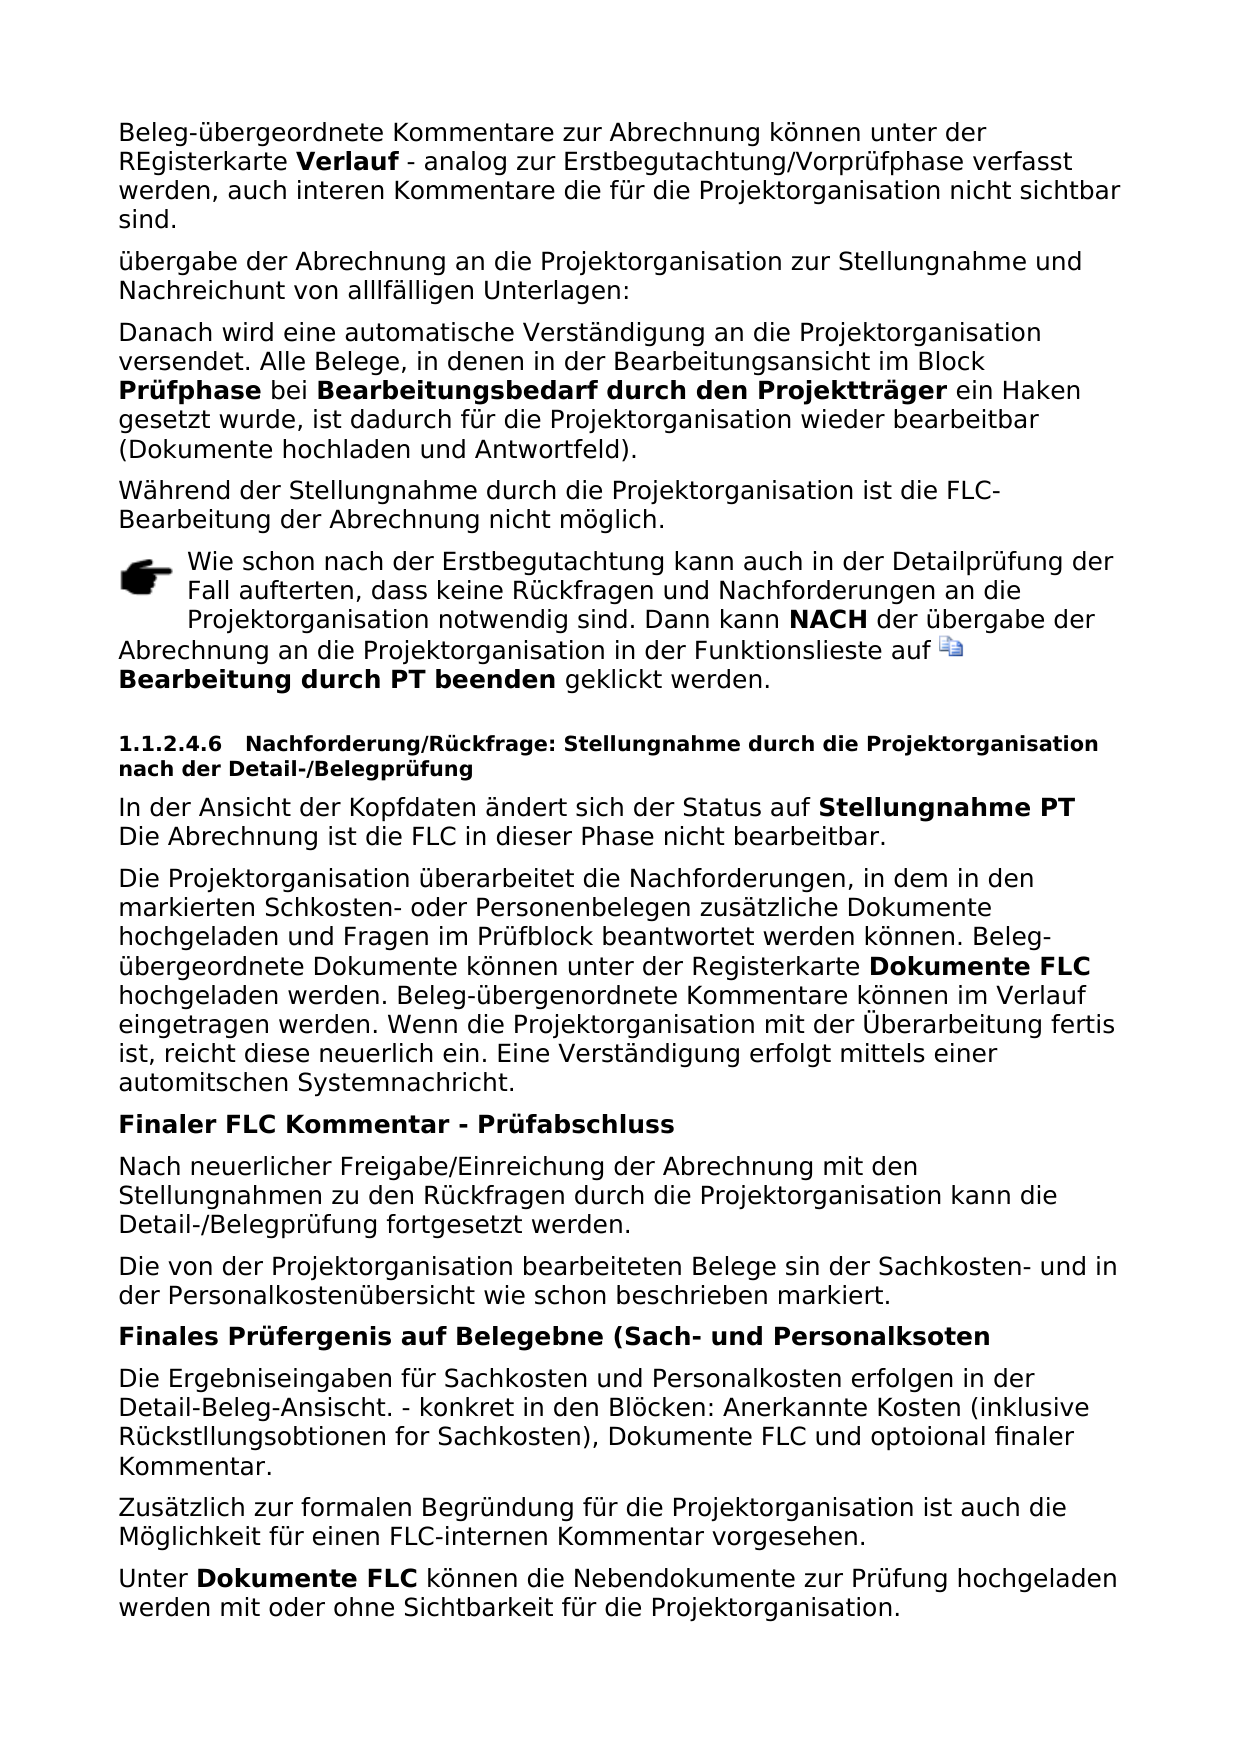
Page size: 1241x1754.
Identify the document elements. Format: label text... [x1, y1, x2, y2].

text Die von der Projektorganisation bearbeiteten Belege sin der Sachkosten- und in der Personalkostenübersicht wie schon beschrieben markiert. [118, 1252, 1122, 1310]
text In der Ansicht der Kopfdaten ändert sich der Status auf Stellungnahme PT Die Abrechnung ist die FLC in dieser Phase nicht bearbeitbar. [118, 793, 1122, 852]
text Unter Dokumente FLC können die Nebendokumente zur Prüfung hochgeladen werden mit oder ohne Sichtbarkeit für die Projektorganisation. [118, 1564, 1122, 1623]
picture [118, 547, 187, 615]
text Während der Stellungnahme durch die Projektorganisation ist die FLC-Bearbeitung der Abrechnung nicht möglich. [118, 476, 1122, 535]
picture [939, 634, 964, 660]
text Wie schon nach der Erstbegutachtung kann auch in der Detailprüfung der Fall aufterten, dass keine Rückfragen und Nachforderungen an die Projektorganisation notwendig sind. Dann kann NACH der übergabe der Abrechnung an die Projektorganisation in der Funktionslieste auf Bearbeitung durch PT beenden geklickt werden. [118, 547, 1122, 695]
text Beleg-übergeordnete Kommentare zur Abrechnung können unter der REgisterkarte Verlauf - analog zur Erstbegutachtung/Vorprüfphase verfasst werden, auch interen Kommentare die für die Projektorganisation nicht sichtbar sind. [118, 118, 1122, 235]
text Zusätzlich zur formalen Begründung für die Projektorganisation ist auch die Möglichkeit für einen FLC-internen Kommentar vorgesehen. [118, 1493, 1122, 1552]
text Die Projektorganisation überarbeitet die Nachforderungen, in dem in den markierten Schkosten- oder Personenbelegen zusätzliche Dokumente hochgeladen und Fragen im Prüfblock beantwortet werden können. Beleg-übergeordnete Dokumente können unter der Registerkarte Dokumente FLC hochgeladen werden. Beleg-übergenordnete Kommentare können im Verlauf eingetragen werden. Wenn die Projektorganisation mit der Überarbeitung fertis ist, reicht diese neuerlich ein. Eine Verständigung erfolgt mittels einer automitschen Systemnachricht. [118, 864, 1122, 1098]
text Die Ergebniseingaben für Sachkosten und Personalkosten erfolgen in der Detail-Beleg-Ansischt. - konkret in den Blöcken: Anerkannte Kosten (inklusive Rückstllungsobtionen for Sachkosten), Dokumente FLC und optoional finaler Kommentar. [118, 1364, 1122, 1481]
text Nach neuerlicher Freigabe/Einreichung der Abrechnung mit den Stellungnahmen zu den Rückfragen durch die Projektorganisation kann die Detail-/Belegprüfung fortgesetzt werden. [118, 1152, 1122, 1239]
text übergabe der Abrechnung an die Projektorganisation zur Stellungnahme und Nachreichunt von alllfälligen Unterlagen: [118, 247, 1122, 306]
subtitle Nachforderung/Rückfrage: Stellungnahme durch die Projektorganisation nach der Detail-/Belegprüfung [118, 732, 1122, 781]
text Danach wird eine automatische Verständigung an die Projektorganisation versendet. Alle Belege, in denen in der Bearbeitungsansicht im Block Prüfphase bei Bearbeitungsbedarf durch den Projektträger ein Haken gesetzt wurde, ist dadurch für die Projektorganisation wieder bearbeitbar (Dokumente hochladen und Antwortfeld). [118, 318, 1122, 464]
text Finaler FLC Kommentar - Prüfabschluss [118, 1110, 1122, 1139]
text Finales Prüfergenis auf Belegebne (Sach- und Personalksoten [118, 1323, 1122, 1352]
